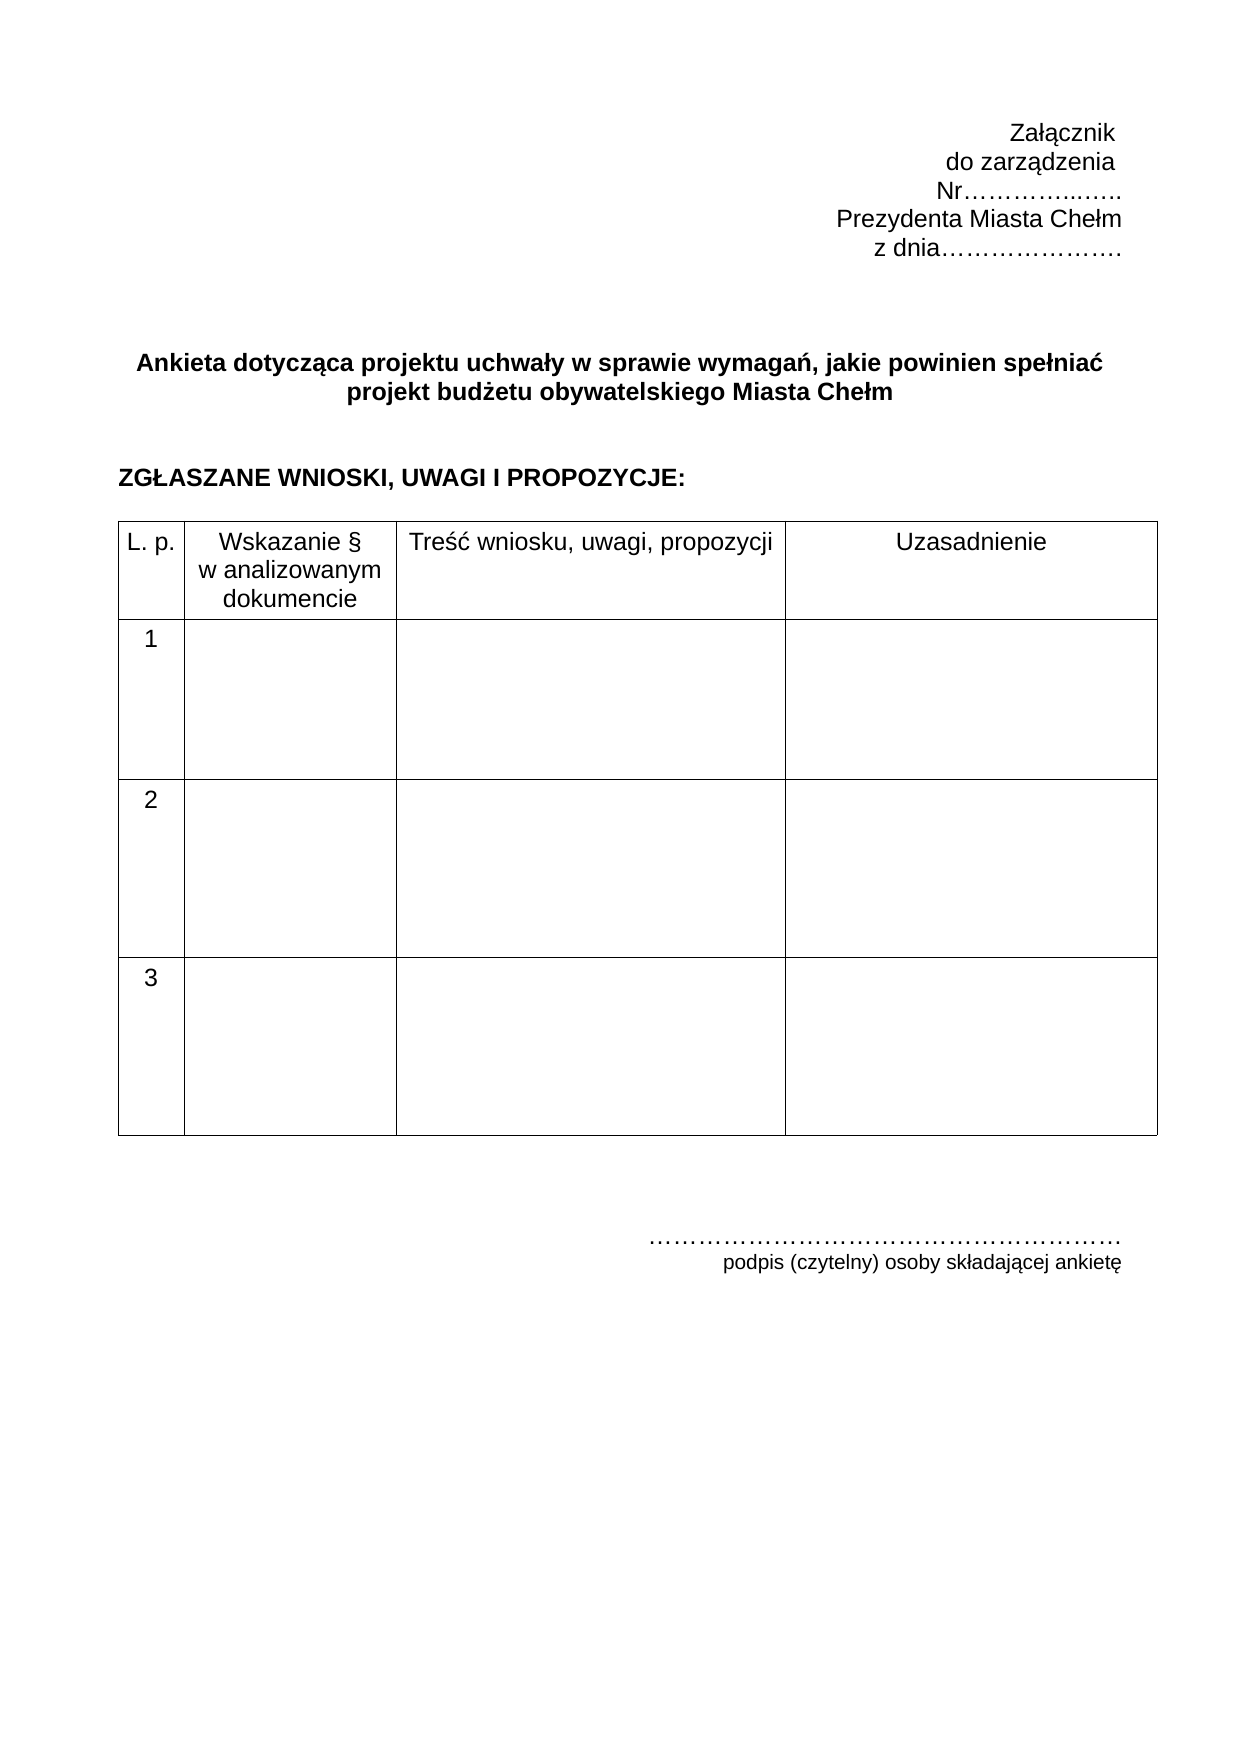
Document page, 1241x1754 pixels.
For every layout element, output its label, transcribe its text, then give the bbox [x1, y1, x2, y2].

table_header Uzasadnienie [786, 522, 1157, 618]
table_cell [185, 620, 396, 779]
table_cell [397, 620, 785, 779]
text Załącznik [118, 118, 1122, 147]
table_cell [397, 958, 785, 1135]
text ZGŁASZANE WNIOSKI, UWAGI I PROPOZYCJE: [118, 463, 1122, 492]
table_cell 2 [119, 780, 184, 957]
text podpis (czytelny) osoby składającej ankietę [118, 1250, 1122, 1274]
text z dnia…………………. [118, 233, 1122, 262]
table_cell [185, 780, 396, 957]
table_header L. p. [119, 522, 184, 618]
table_cell [786, 780, 1157, 957]
text Prezydenta Miasta Chełm [118, 204, 1122, 233]
table_cell [786, 620, 1157, 779]
table_header Wskazanie § w analizowanym dokumencie [185, 522, 396, 618]
text Ankieta dotycząca projektu uchwały w sprawie wymagań, jakie powinien spełniać projekt budżetu obywatelskiego Miasta Chełm [118, 348, 1122, 406]
table_cell [185, 958, 396, 1135]
text ………………………………………………… [118, 1221, 1122, 1250]
table_cell [786, 958, 1157, 1135]
table_cell [397, 780, 785, 957]
table_cell 3 [119, 958, 184, 1135]
text Nr…………...….. [118, 176, 1122, 204]
text do zarządzenia [118, 147, 1122, 176]
table_header Treść wniosku, uwagi, propozycji [397, 522, 785, 618]
table_cell 1 [119, 620, 184, 779]
